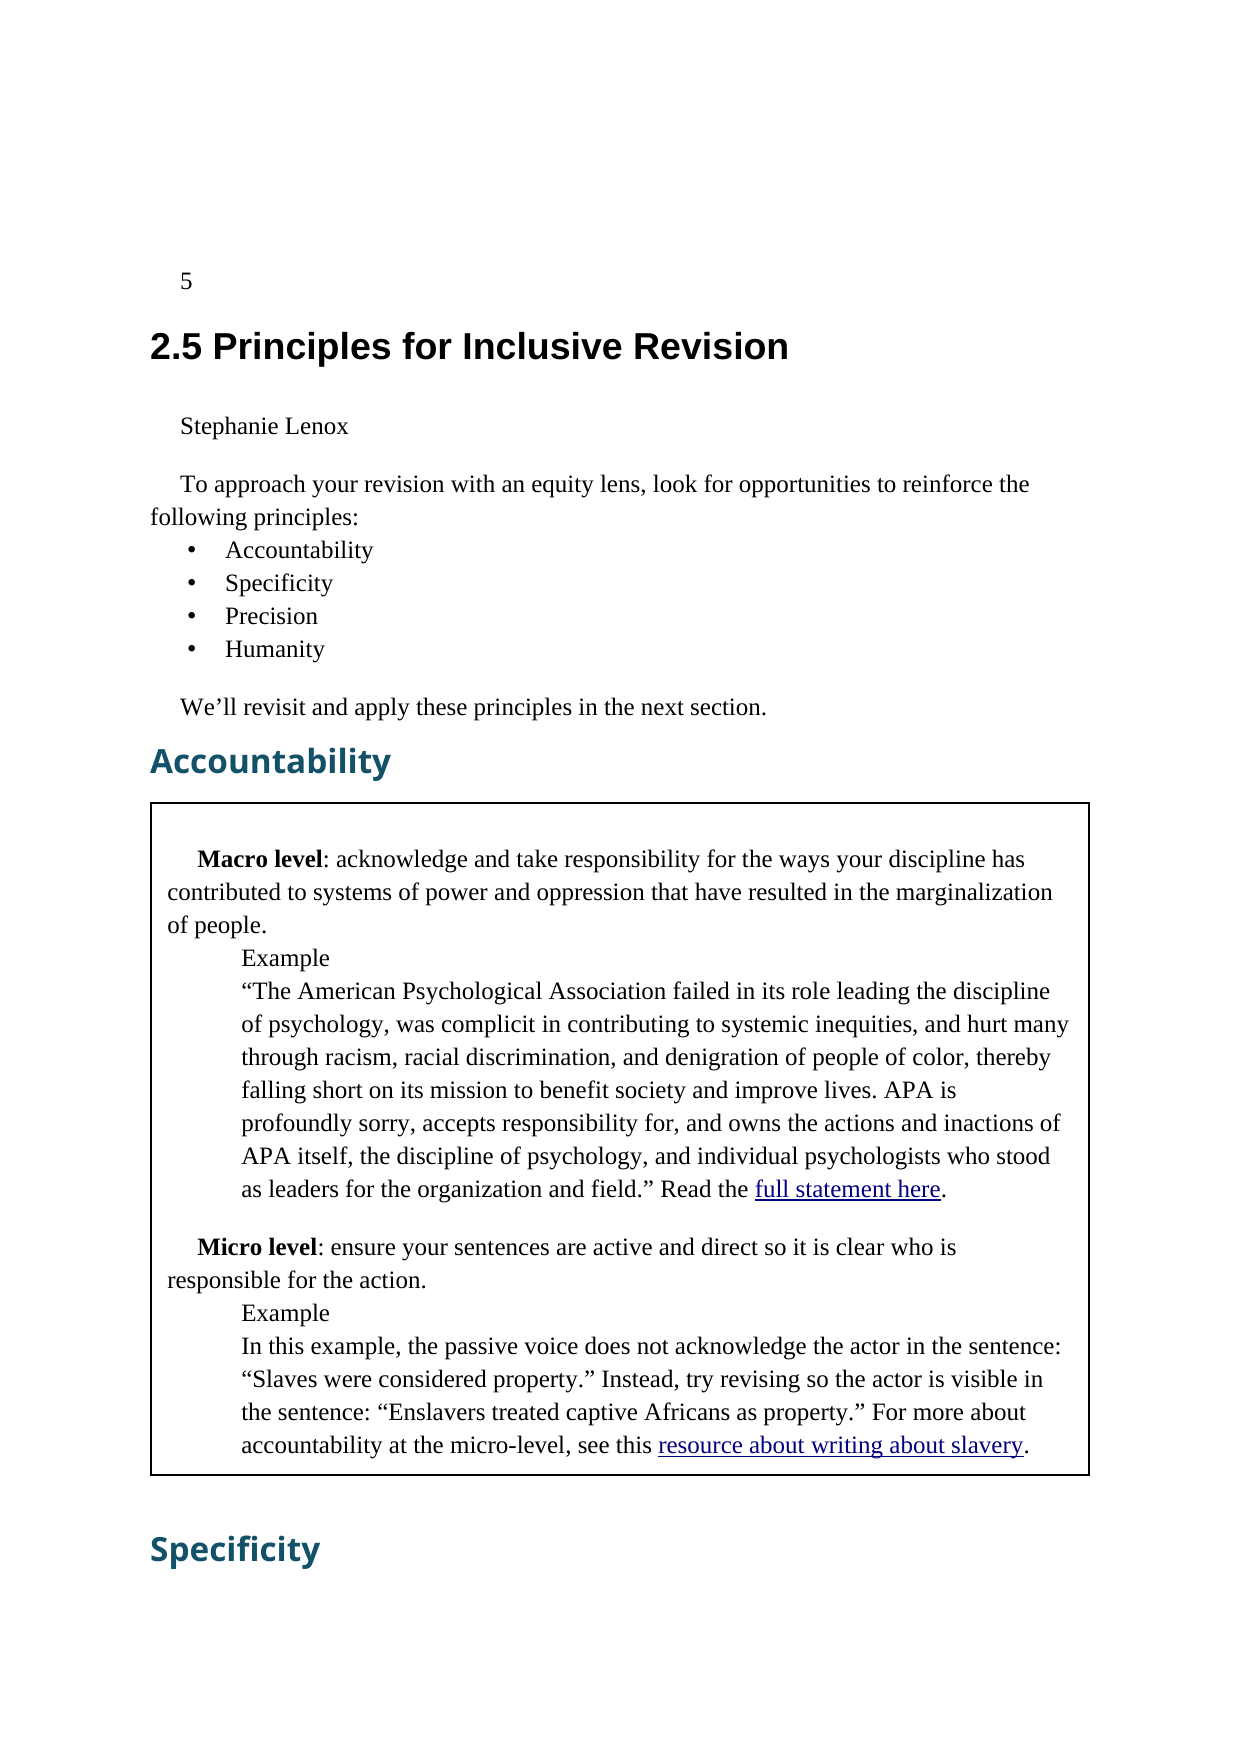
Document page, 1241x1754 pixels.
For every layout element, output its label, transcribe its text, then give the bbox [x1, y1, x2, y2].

list Accountability [187, 481, 1090, 510]
text “The American Psychological Association failed in its role leading the discipline of psychology, was complicit in contributing to systemic inequities, and hurt many through racism, racial discrimination, and denigration of people of color, thereby falling short on its mission to benefit society and improve lives. APA is profoundly sorry, accepts responsibility for, and owns the actions and inactions of APA itself, the discipline of psychology, and individual psychologists who stood as leaders for the organization and field.” Read the full statement here. [241, 922, 1073, 1149]
text 5 [150, 266, 1090, 295]
list Precision [187, 547, 1090, 576]
text We’ll revisit and apply these principles in the next section. [150, 638, 1090, 667]
text To approach your revision with an equity lens, look for opportunities to reinforce the following principles: [150, 415, 1090, 477]
list Specificity [187, 514, 1090, 543]
text Stephanie Lenox [150, 357, 1090, 386]
subtitle Specificity [150, 1472, 1090, 1517]
text Micro level: ensure your sentences are active and direct so it is clear who is responsible for the action. [167, 1178, 1073, 1240]
text Example [241, 889, 1073, 918]
text In this example, the passive voice does not acknowledge the actor in the sentence: “Slaves were considered property.” Instead, try revising so the actor is visible in the sentence: “Enslavers treated captive Africans as property.” For more about accountability at the micro-level, see this resource about writing about slavery. [241, 1277, 1073, 1405]
subtitle Accountability [150, 683, 1090, 729]
text Example [241, 1244, 1073, 1273]
text Macro level: acknowledge and take responsibility for the ways your discipline has contributed to systems of power and oppression that have resulted in the marginalization of people. [167, 790, 1073, 885]
list Humanity [187, 580, 1090, 609]
subtitle 2.5 Principles for Inclusive Revision [150, 299, 1090, 328]
